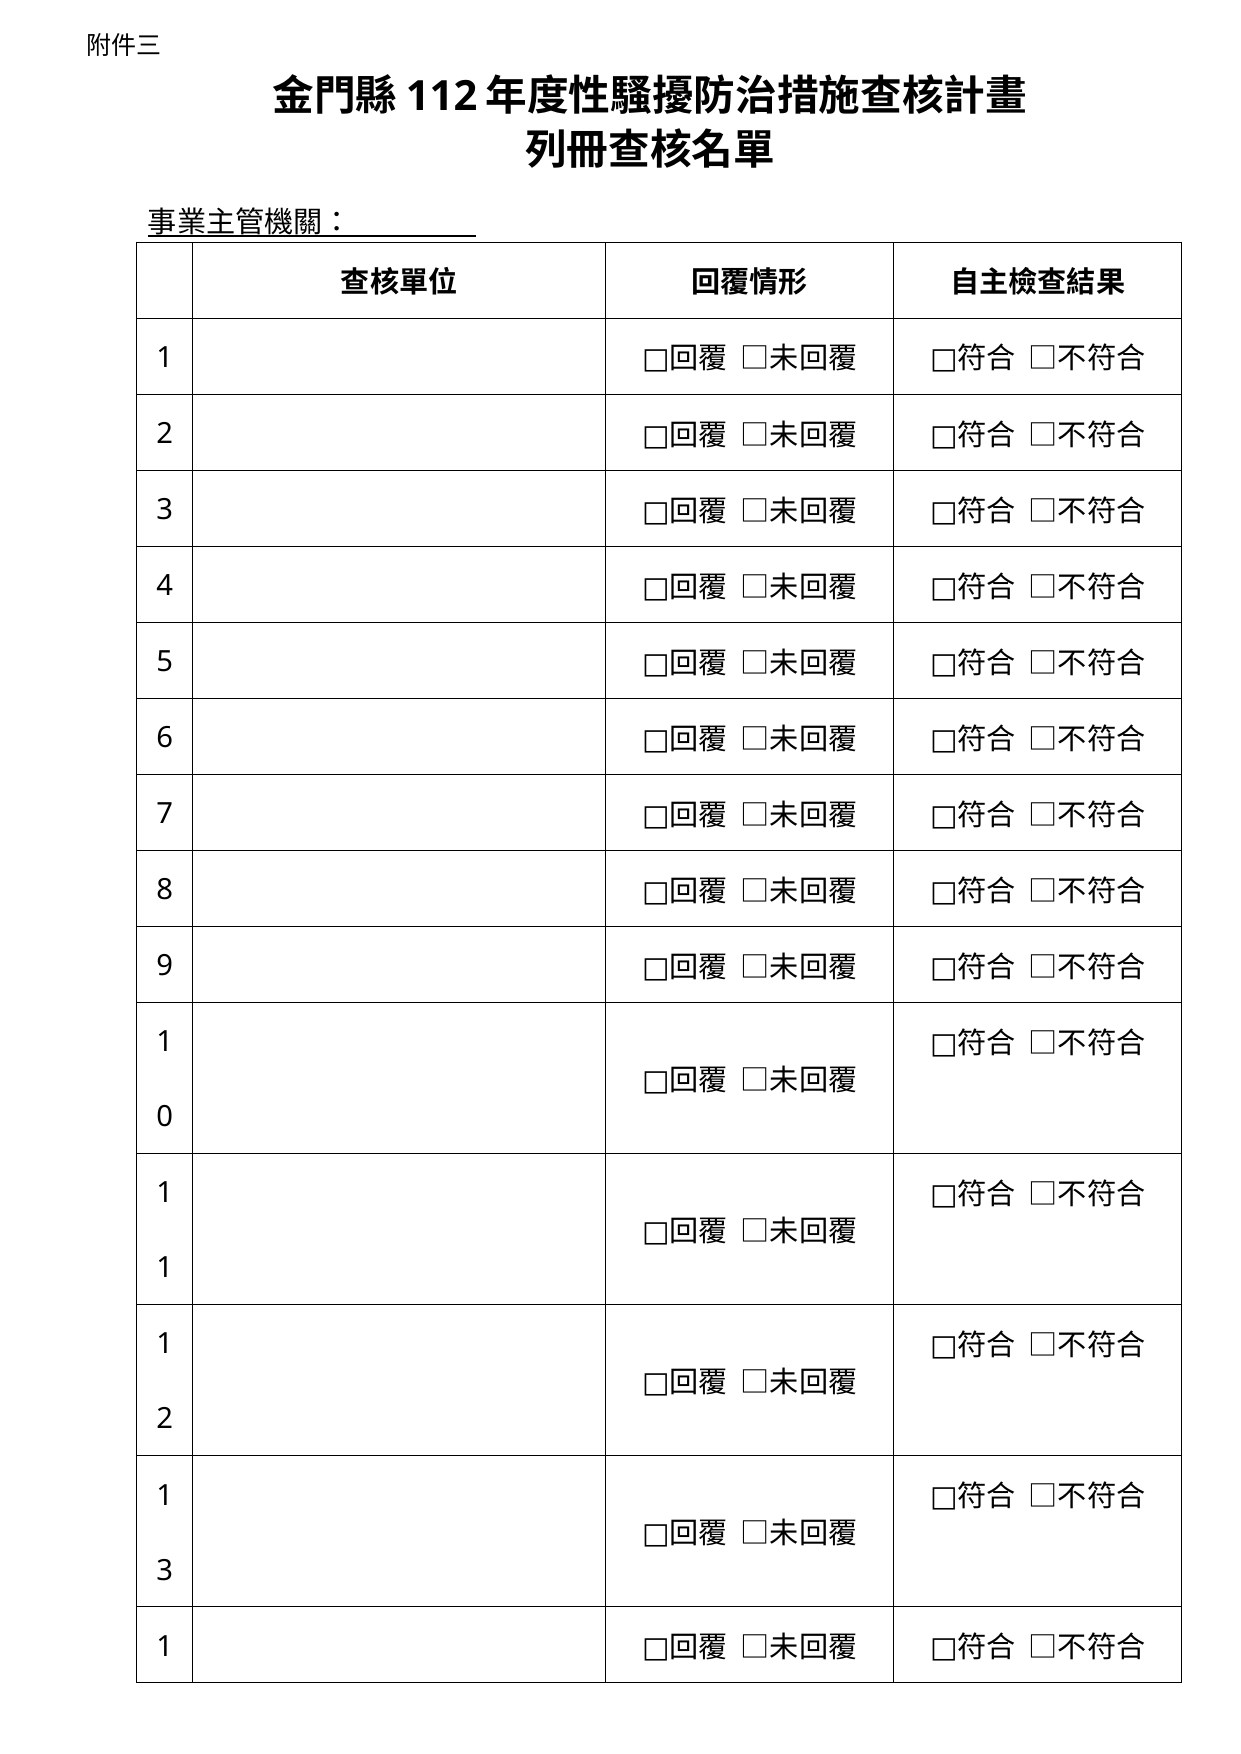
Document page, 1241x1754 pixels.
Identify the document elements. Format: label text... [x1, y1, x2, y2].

text 事業主管機關： [148, 196, 1152, 242]
table_cell □回覆 □未回覆 [606, 395, 893, 470]
table_cell [193, 1003, 605, 1153]
table_cell 3 [137, 471, 192, 546]
text 列冊查核名單 [148, 121, 1152, 175]
table_cell [193, 623, 605, 698]
table_cell □符合 □不符合 [894, 699, 1181, 774]
table_cell [193, 775, 605, 850]
table_header 自主檢查結果 [894, 243, 1181, 318]
table_cell 2 [137, 395, 192, 470]
table_cell 5 [137, 623, 192, 698]
table_cell [193, 1154, 605, 1304]
table_cell □符合 □不符合 [894, 1456, 1181, 1606]
table_cell [193, 927, 605, 1002]
table_cell [193, 547, 605, 622]
table_cell [193, 1456, 605, 1606]
table_cell □符合 □不符合 [894, 927, 1181, 1002]
table_cell □符合 □不符合 [894, 1154, 1181, 1304]
table_cell 1 [137, 1607, 192, 1682]
table_cell 13 [137, 1456, 192, 1606]
table_cell 11 [137, 1154, 192, 1304]
table_cell □符合 □不符合 [894, 1607, 1181, 1682]
table_cell □回覆 □未回覆 [606, 851, 893, 926]
table_cell □符合 □不符合 [894, 851, 1181, 926]
table_cell □符合 □不符合 [894, 319, 1181, 394]
table_cell □符合 □不符合 [894, 395, 1181, 470]
table_cell □符合 □不符合 [894, 1003, 1181, 1153]
table_cell □回覆 □未回覆 [606, 1305, 893, 1455]
table_cell □回覆 □未回覆 [606, 927, 893, 1002]
text 附件三 [86, 25, 198, 61]
text 金門縣112年度性騷擾防治措施查核計畫 [148, 67, 1152, 121]
table_cell 12 [137, 1305, 192, 1455]
table_cell □回覆 □未回覆 [606, 775, 893, 850]
table_cell 10 [137, 1003, 192, 1153]
table_cell 6 [137, 699, 192, 774]
table_header 回覆情形 [606, 243, 893, 318]
table_cell [193, 1305, 605, 1455]
table_cell [193, 1607, 605, 1682]
table_cell [193, 395, 605, 470]
table_cell □符合 □不符合 [894, 547, 1181, 622]
table_cell 4 [137, 547, 192, 622]
table_cell [193, 699, 605, 774]
table_cell □回覆 □未回覆 [606, 319, 893, 394]
table_cell □符合 □不符合 [894, 775, 1181, 850]
table_cell □回覆 □未回覆 [606, 547, 893, 622]
table_cell 8 [137, 851, 192, 926]
table_header 查核單位 [193, 243, 605, 318]
table_cell 9 [137, 927, 192, 1002]
table_cell 1 [137, 319, 192, 394]
table_cell 7 [137, 775, 192, 850]
table_cell □符合 □不符合 [894, 471, 1181, 546]
table_cell [193, 851, 605, 926]
table_cell [193, 319, 605, 394]
table_cell □符合 □不符合 [894, 623, 1181, 698]
table_cell □符合 □不符合 [894, 1305, 1181, 1455]
table_cell □回覆 □未回覆 [606, 1154, 893, 1304]
table_cell □回覆 □未回覆 [606, 1003, 893, 1153]
table_header [137, 243, 192, 318]
table_cell [193, 471, 605, 546]
table_cell □回覆 □未回覆 [606, 1607, 893, 1682]
table_cell □回覆 □未回覆 [606, 471, 893, 546]
table_cell □回覆 □未回覆 [606, 699, 893, 774]
table_cell □回覆 □未回覆 [606, 623, 893, 698]
table_cell □回覆 □未回覆 [606, 1456, 893, 1606]
